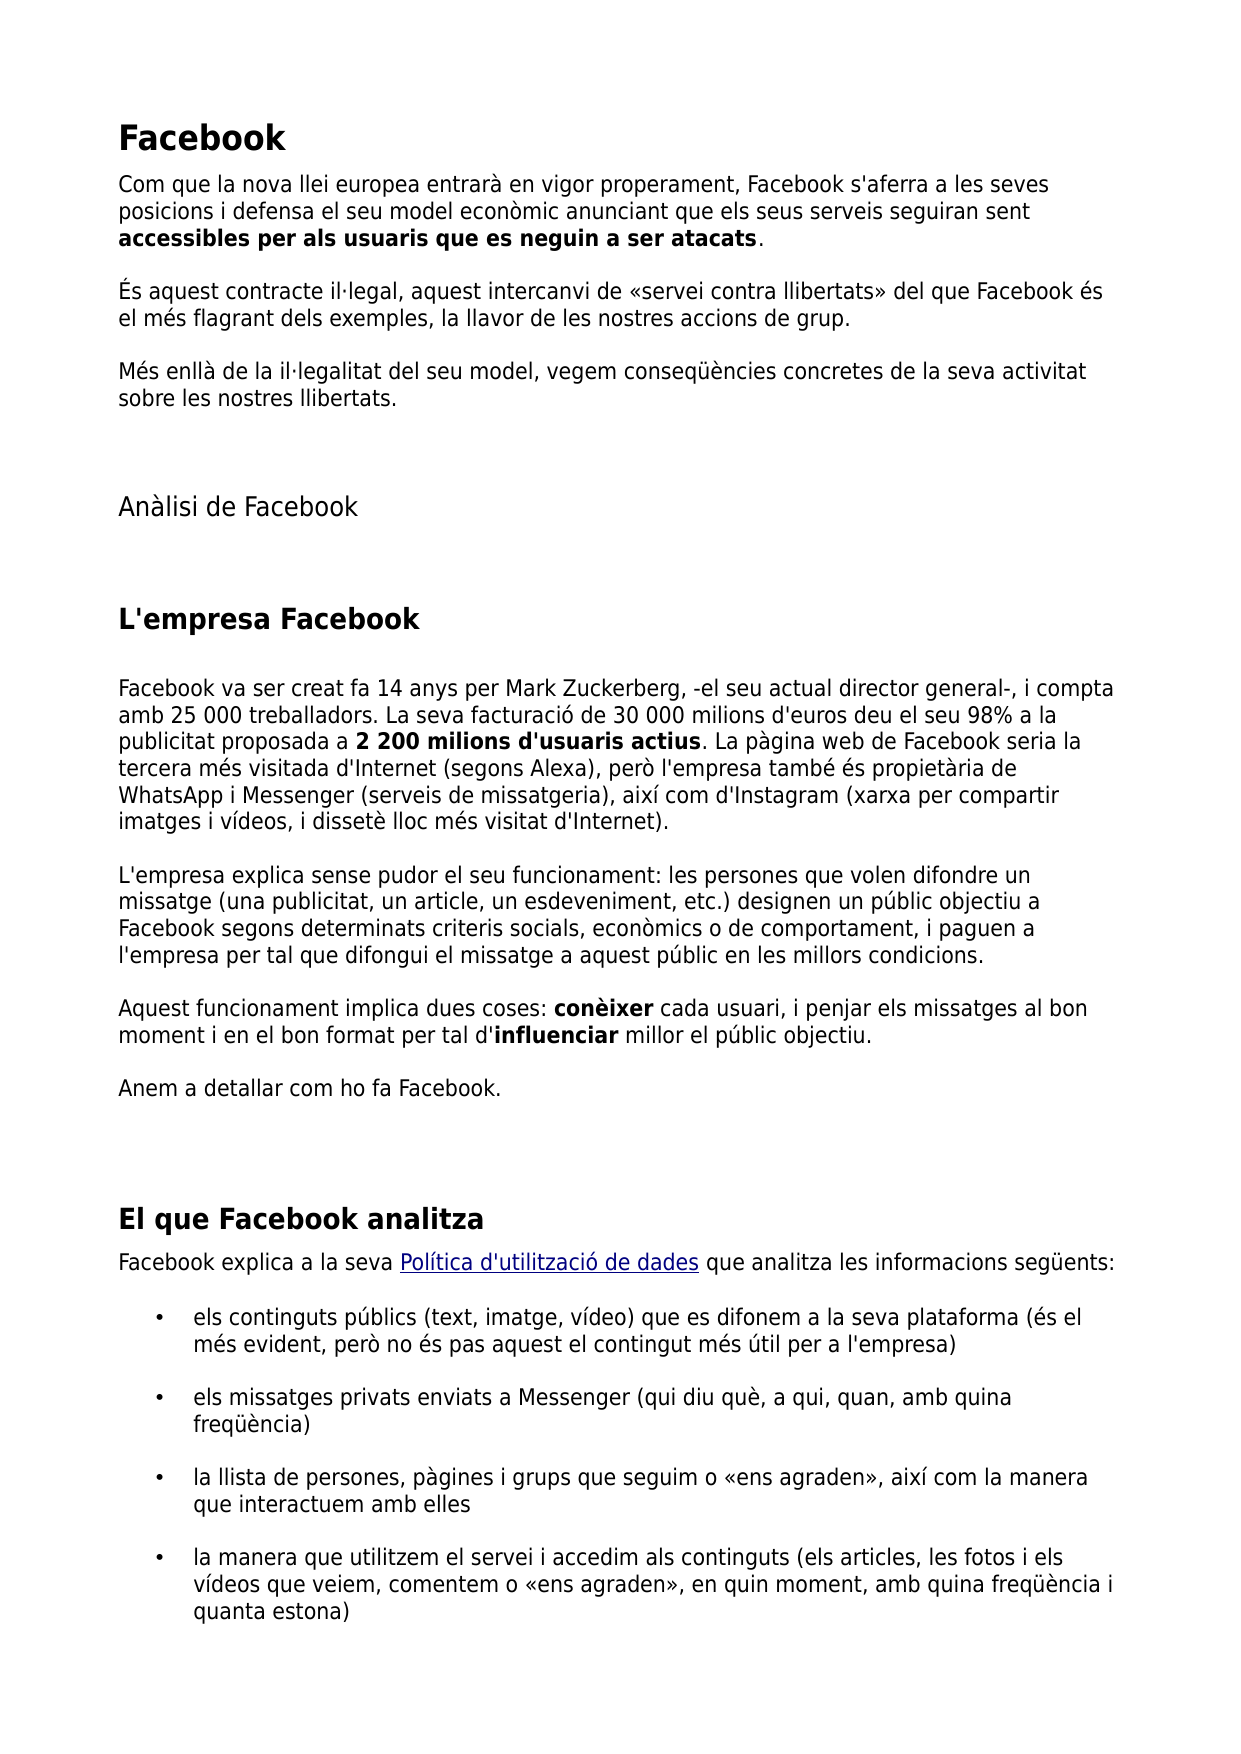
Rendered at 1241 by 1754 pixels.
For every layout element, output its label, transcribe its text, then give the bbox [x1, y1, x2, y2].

list la llista de persones, pàgines i grups que seguim o «ens agraden», així com la manera que interactuem amb elles [156, 1464, 1122, 1518]
text Facebook explica a la seva Política d'utilització de dades que analitza les informacions següents: [118, 1249, 1122, 1276]
list els missatges privats enviats a Messenger (qui diu què, a qui, quan, amb quina freqüència) [156, 1384, 1122, 1438]
text Més enllà de la il·legalitat del seu model, vegem conseqüències concretes de la seva activitat sobre les nostres llibertats. [118, 358, 1122, 411]
text Facebook va ser creat fa 14 anys per Mark Zuckerberg, -el seu actual director general-, i compta amb 25 000 treballadors. La seva facturació de 30 000 milions d'euros deu el seu 98% a la publicitat proposada a 2 200 milions d'usuaris actius. La pàgina web de Facebook seria la tercera més visitada d'Internet (segons Alexa), però l'empresa també és propietària de WhatsApp i Messenger (serveis de missatgeria), així com d'Instagram (xarxa per compartir imatges i vídeos, i dissetè lloc més visitat d'Internet). [118, 675, 1122, 835]
text Anàlisi de Facebook [118, 491, 1122, 523]
subtitle Facebook [118, 118, 1122, 159]
text Anem a detallar com ho fa Facebook. [118, 1075, 1122, 1102]
text L'empresa explica sense pudor el seu funcionament: les persones que volen difondre un missatge (una publicitat, un article, un esdeveniment, etc.) designen un públic objectiu a Facebook segons determinats criteris socials, econòmics o de comportament, i paguen a l'empresa per tal que difongui el missatge a aquest públic en les millors condicions. [118, 862, 1122, 968]
list la manera que utilitzem el servei i accedim als continguts (els articles, les fotos i els vídeos que veiem, comentem o «ens agraden», en quin moment, amb quina freqüència i quanta estona) [156, 1544, 1122, 1624]
list els continguts públics (text, imatge, vídeo) que es difonem a la seva plataforma (és el més evident, però no és pas aquest el contingut més útil per a l'empresa) [156, 1304, 1122, 1358]
subtitle El que Facebook analitza [118, 1203, 1122, 1237]
subtitle L'empresa Facebook [118, 602, 1122, 636]
text Aquest funcionament implica dues coses: conèixer cada usuari, i penjar els missatges al bon moment i en el bon format per tal d'influenciar millor el públic objectiu. [118, 995, 1122, 1048]
text És aquest contracte il·legal, aquest intercanvi de «servei contra llibertats» del que Facebook és el més flagrant dels exemples, la llavor de les nostres accions de grup. [118, 278, 1122, 331]
text Com que la nova llei europea entrarà en vigor properament, Facebook s'aferra a les seves posicions i defensa el seu model econòmic anunciant que els seus serveis seguiran sent accessibles per als usuaris que es neguin a ser atacats. [118, 171, 1122, 251]
